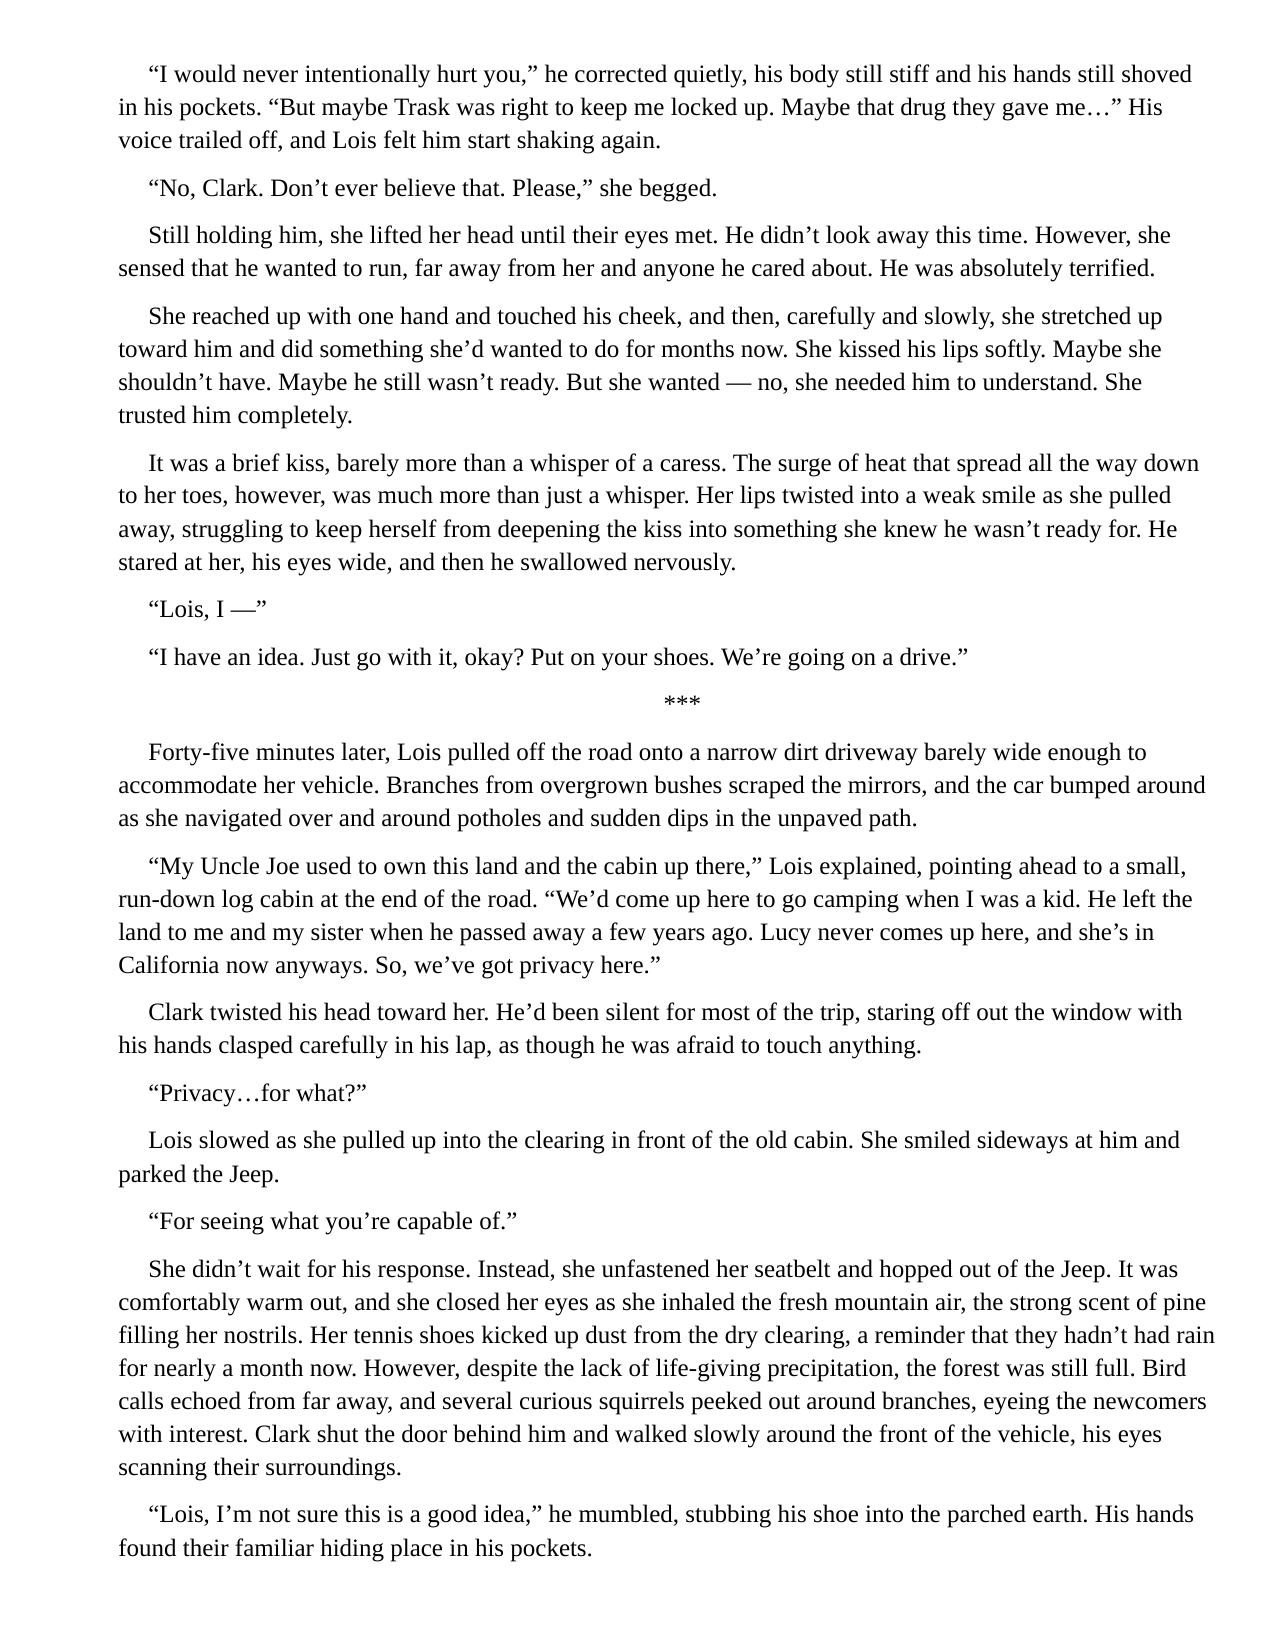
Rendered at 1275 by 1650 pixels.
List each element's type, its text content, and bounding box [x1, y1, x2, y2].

text She reached up with one hand and touched his cheek, and then, carefully and slowly, she stretched up toward him and did something she’d wanted to do for months now. She kissed his lips softly. Maybe she shouldn’t have. Maybe he still wasn’t ready. But she wanted — no, she needed him to understand. She trusted him completely. [118, 301, 1216, 429]
text It was a brief kiss, barely more than a whisper of a caress. The surge of heat that spread all the way down to her toes, however, was much more than just a whisper. Her lips twisted into a weak smile as she pulled away, struggling to keep herself from deepening the kiss into something she knew he wasn’t ready for. He stared at her, his eyes wide, and then he swallowed nervously. [118, 448, 1216, 575]
text Still holding him, she lifted her head until their eyes met. He didn’t look away this time. However, she sensed that he wanted to run, far away from her and anyone he cared about. He was absolutely terrified. [118, 220, 1216, 282]
text “I have an idea. Just go with it, okay? Put on your shoes. We’re going on a drive.” [118, 642, 1216, 671]
text “My Uncle Joe used to own this land and the cabin up there,” Lois explained, pointing ahead to a small, run-down log cabin at the end of the road. “We’d come up here to go camping when I was a kid. He left the land to me and my sister when he passed away a few years ago. Lucy never comes up here, and she’s in California now anyways. So, we’ve got privacy here.” [118, 851, 1216, 978]
text Forty-five minutes later, Lois pulled off the road onto a narrow dirt driveway barely wide enough to accommodate her vehicle. Branches from overgrown bushes scraped the mirrors, and the car bumped around as she navigated over and around potholes and sudden dips in the unpaved path. [118, 737, 1216, 832]
text “Lois, I —” [118, 594, 1216, 623]
text She didn’t wait for his response. Instead, she unfastened her seatbelt and hopped out of the Jeep. It was comfortably warm out, and she closed her eyes as she inhaled the fresh mountain air, the strong scent of pine filling her nostrils. Her tennis shoes kicked up dust from the dry clearing, a reminder that they hadn’t had rain for nearly a month now. However, despite the lack of life-giving precipitation, the forest was still full. Bird calls echoed from far away, and several curious squirrels peeked out around branches, eyeing the newcomers with interest. Clark shut the door behind him and walked slowly around the front of the vehicle, his eyes scanning their surroundings. [118, 1254, 1216, 1481]
text “Lois, I’m not sure this is a good idea,” he mumbled, stubbing his shoe into the parched earth. His hands found their familiar hiding place in his pockets. [118, 1499, 1216, 1561]
text Clark twisted his head toward her. He’d been silent for most of the trip, staring off out the window with his hands clasped carefully in his lap, as though he was afraid to touch anything. [118, 997, 1216, 1059]
text “For seeing what you’re capable of.” [118, 1206, 1216, 1235]
text “No, Clark. Don’t ever believe that. Please,” she begged. [118, 173, 1216, 201]
text *** [118, 689, 1216, 718]
text “I would never intentionally hurt you,” he corrected quietly, his body still stiff and his hands still shoved in his pockets. “But maybe Trask was right to keep me locked up. Maybe that drug they gave me…” His voice trailed off, and Lois felt him start shaking again. [118, 59, 1216, 154]
text “Privacy…for what?” [118, 1078, 1216, 1107]
text Lois slowed as she pulled up into the clearing in front of the old cabin. She smiled sideways at him and parked the Jeep. [118, 1126, 1216, 1187]
